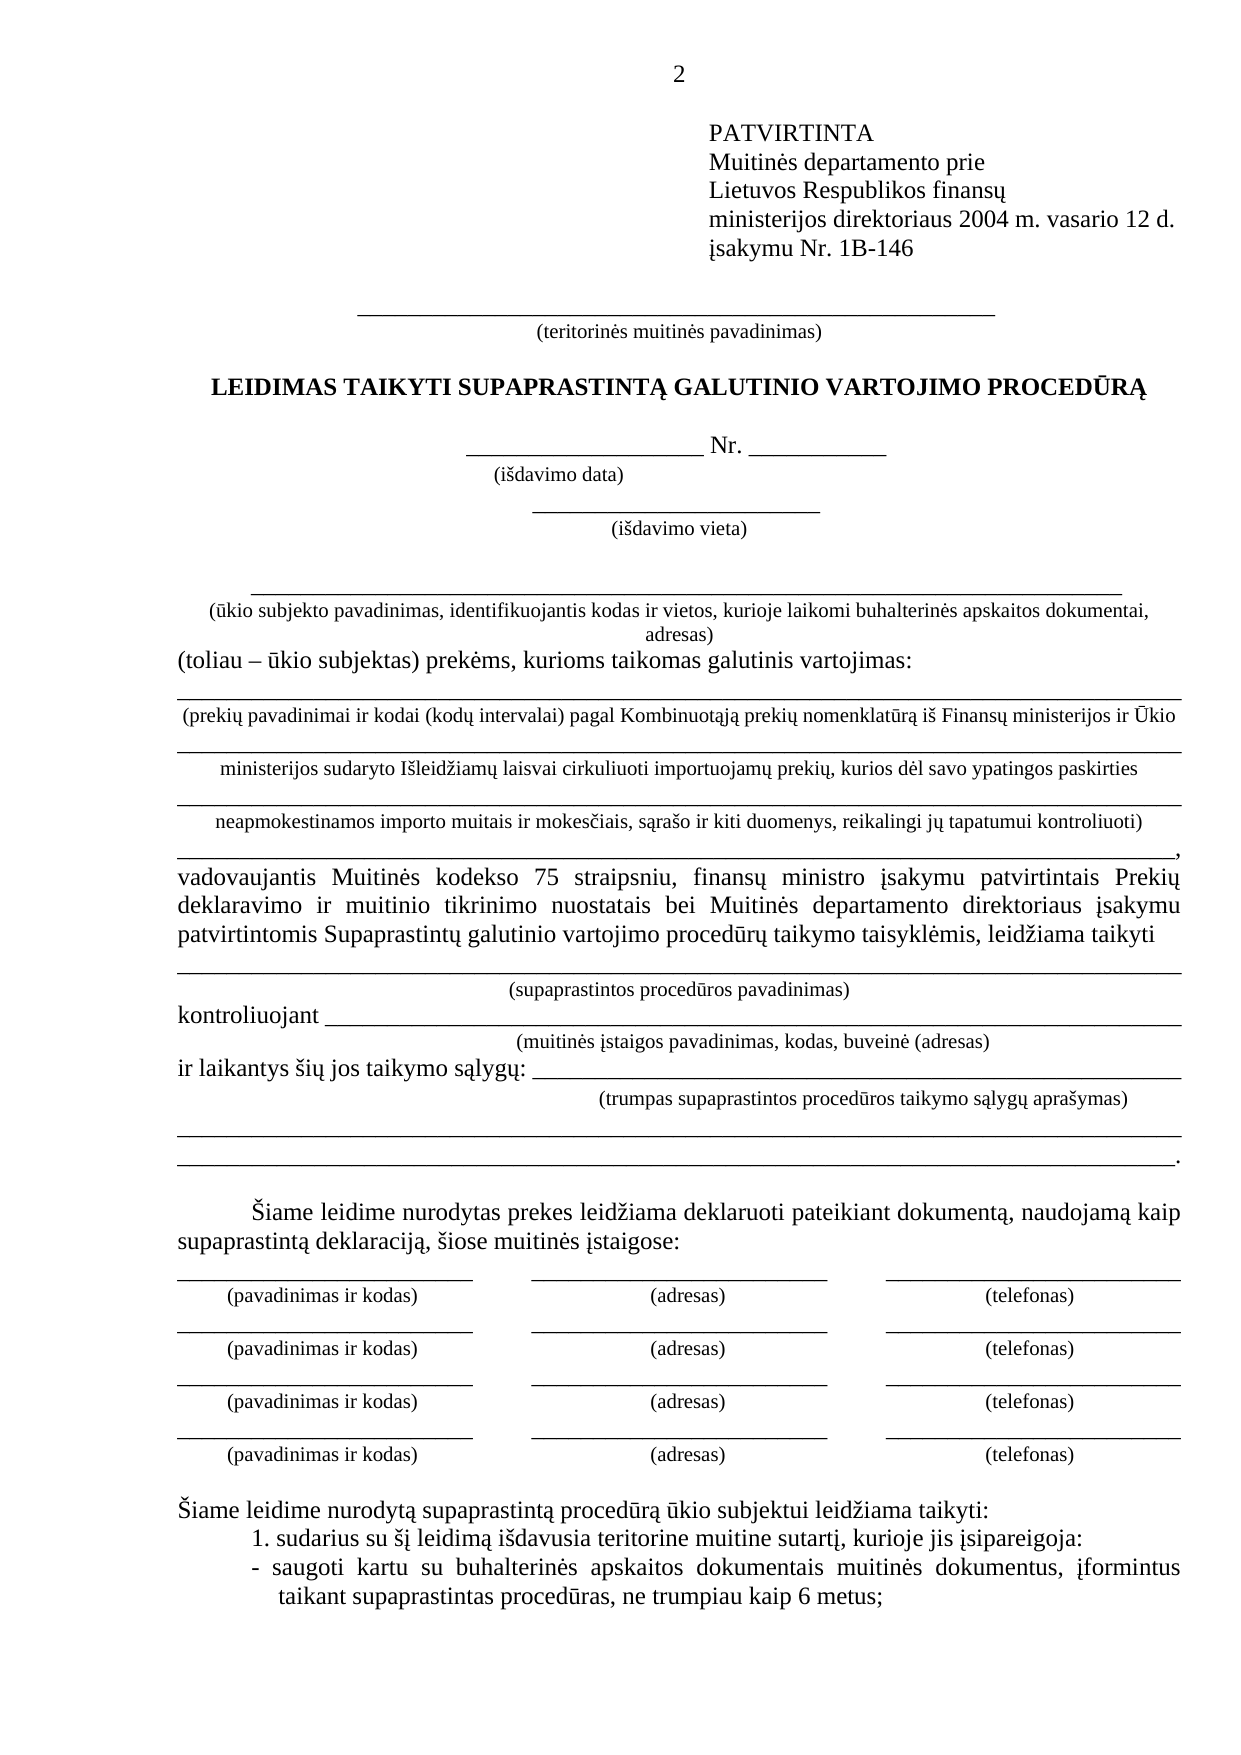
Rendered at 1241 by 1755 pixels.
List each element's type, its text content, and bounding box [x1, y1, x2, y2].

text _______________________ [177, 487, 1181, 516]
text 1. sudarius su šį leidimą išdavusia teritorine muitine sutartį, kurioje jis įsipareigoja: [177, 1523, 1181, 1552]
text Lietuvos Respublikos finansų [177, 176, 1181, 204]
text ministerijos direktoriaus 2004 m. vasario 12 d. [177, 204, 1181, 233]
text (trumpas supaprastintos procedūros taikymo sąlygų aprašymas) [177, 1082, 1181, 1111]
text PATVIRTINTA [177, 118, 1181, 147]
text (muitinės įstaigos pavadinimas, kodas, buveinė (adresas) [177, 1029, 1181, 1053]
text (supaprastintos procedūros pavadinimas) [177, 977, 1181, 1001]
text vadovaujantis Muitinės kodekso 75 straipsniu, finansų ministro įsakymu patvirtintais Prekių deklaravimo ir muitinio tikrinimo nuostatais bei Muitinės departamento direktoriaus įsakymu patvirtintomis Supaprastintų galutinio vartojimo procedūrų taikymo taisyklėmis, leidžiama taikyti [177, 862, 1181, 948]
text ministerijos sudaryto Išleidžiamų laisvai cirkuliuoti importuojamų prekių, kurios dėl savo ypatingos paskirties [177, 756, 1181, 780]
text įsakymu Nr. 1B-146 [177, 233, 1181, 262]
text - saugoti kartu su buhalterinės apskaitos dokumentais muitinės dokumentus, įformintus taikant supaprastintas procedūras, ne trumpiau kaip 6 metus; [251, 1552, 1181, 1610]
text (pavadinimas ir kodas) (adresas) (telefonas) [177, 1442, 1181, 1466]
text Muitinės departamento prie [177, 147, 1181, 176]
text , [177, 833, 1181, 862]
text ___________________________________________________ [177, 291, 1181, 319]
text ___________________ Nr. ___________ [177, 430, 1181, 458]
text kontroliuojant [177, 1001, 1181, 1029]
text neapmokestinamos importo muitais ir mokesčiais, sąrašo ir kiti duomenys, reikalingi jų tapatumui kontroliuoti) [177, 809, 1181, 833]
text LEIDIMAS TAIKYTI SUPAPRASTINTĄ GALUTINIO VARTOJIMO PROCEDŪRĄ [177, 372, 1181, 401]
text (toliau – ūkio subjektas) prekėms, kurioms taikomas galutinis vartojimas: [177, 646, 1181, 674]
text (teritorinės muitinės pavadinimas) [177, 319, 1181, 343]
text (pavadinimas ir kodas) (adresas) (telefonas) [177, 1389, 1181, 1413]
text (prekių pavadinimai ir kodai (kodų intervalai) pagal Kombinuotąją prekių nomenklatūrą iš Finansų ministerijos ir Ūkio [177, 703, 1181, 727]
text Šiame leidime nurodytą supaprastintą procedūrą ūkio subjektui leidžiama taikyti: [177, 1495, 1181, 1523]
text ir laikantys šių jos taikymo sąlygų: [177, 1053, 1181, 1082]
text Šiame leidime nurodytas prekes leidžiama deklaruoti pateikiant dokumentą, naudojamą kaip supaprastintą deklaraciją, šiose muitinės įstaigose: [177, 1197, 1181, 1255]
text (išdavimo data) [177, 458, 1181, 487]
text (išdavimo vieta) [177, 516, 1181, 540]
text (ūkio subjekto pavadinimas, identifikuojantis kodas ir vietos, kurioje laikomi buhalterinės apskaitos dokumentai, adresas) [177, 597, 1181, 646]
text . [177, 1140, 1181, 1168]
text (pavadinimas ir kodas) (adresas) (telefonas) [177, 1283, 1181, 1307]
text (pavadinimas ir kodas) (adresas) (telefonas) [177, 1336, 1181, 1360]
